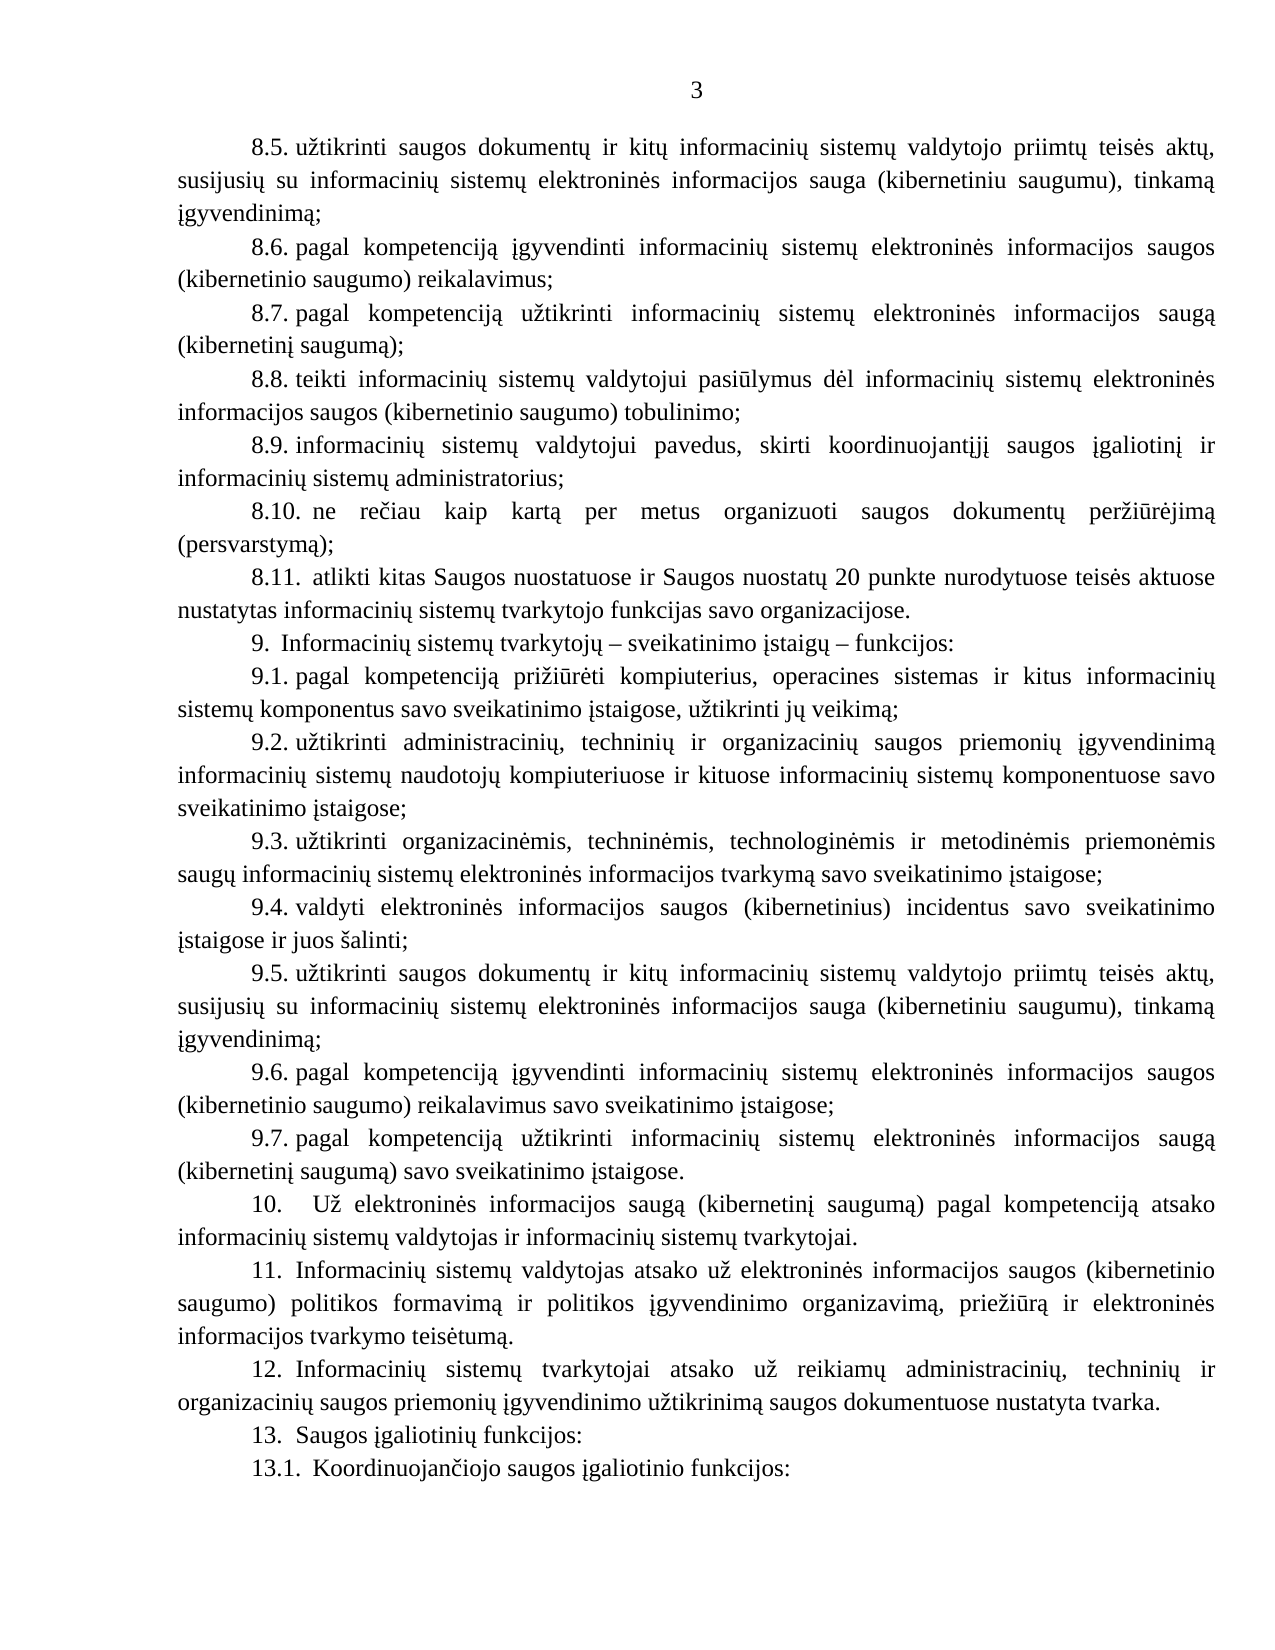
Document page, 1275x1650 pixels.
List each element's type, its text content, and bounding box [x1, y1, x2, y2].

text 12. Informacinių sistemų tvarkytojai atsako už reikiamų administracinių, techninių ir organizacinių saugos priemonių įgyvendinimo užtikrinimą saugos dokumentuose nustatyta tvarka. [177, 1354, 1216, 1416]
text 10. Už elektroninės informacijos saugą (kibernetinį saugumą) pagal kompetenciją atsako informacinių sistemų valdytojas ir informacinių sistemų tvarkytojai. [177, 1189, 1216, 1251]
text 8.11. atlikti kitas Saugos nuostatuose ir Saugos nuostatų 20 punkte nurodytuose teisės aktuose nustatytas informacinių sistemų tvarkytojo funkcijas savo organizacijose. [177, 562, 1216, 623]
text 9.1. pagal kompetenciją prižiūrėti kompiuterius, operacines sistemas ir kitus informacinių sistemų komponentus savo sveikatinimo įstaigose, užtikrinti jų veikimą; [177, 661, 1216, 723]
text 8.5. užtikrinti saugos dokumentų ir kitų informacinių sistemų valdytojo priimtų teisės aktų, susijusių su informacinių sistemų elektroninės informacijos sauga (kibernetiniu saugumu), tinkamą įgyvendinimą; [177, 132, 1216, 227]
text 9.6. pagal kompetenciją įgyvendinti informacinių sistemų elektroninės informacijos saugos (kibernetinio saugumo) reikalavimus savo sveikatinimo įstaigose; [177, 1057, 1216, 1119]
text 11. Informacinių sistemų valdytojas atsako už elektroninės informacijos saugos (kibernetinio saugumo) politikos formavimą ir politikos įgyvendinimo organizavimą, priežiūrą ir elektroninės informacijos tvarkymo teisėtumą. [177, 1255, 1216, 1350]
text 8.8. teikti informacinių sistemų valdytojui pasiūlymus dėl informacinių sistemų elektroninės informacijos saugos (kibernetinio saugumo) tobulinimo; [177, 364, 1216, 425]
text 9.5. užtikrinti saugos dokumentų ir kitų informacinių sistemų valdytojo priimtų teisės aktų, susijusių su informacinių sistemų elektroninės informacijos sauga (kibernetiniu saugumu), tinkamą įgyvendinimą; [177, 958, 1216, 1053]
text 8.9. informacinių sistemų valdytojui pavedus, skirti koordinuojantįjį saugos įgaliotinį ir informacinių sistemų administratorius; [177, 430, 1216, 491]
text 8.10. ne rečiau kaip kartą per metus organizuoti saugos dokumentų peržiūrėjimą (persvarstymą); [177, 496, 1216, 557]
text 9.3. užtikrinti organizacinėmis, techninėmis, technologinėmis ir metodinėmis priemonėmis saugų informacinių sistemų elektroninės informacijos tvarkymą savo sveikatinimo įstaigose; [177, 826, 1216, 888]
text 9.7. pagal kompetenciją užtikrinti informacinių sistemų elektroninės informacijos saugą (kibernetinį saugumą) savo sveikatinimo įstaigose. [177, 1123, 1216, 1185]
text 8.7. pagal kompetenciją užtikrinti informacinių sistemų elektroninės informacijos saugą (kibernetinį saugumą); [177, 298, 1216, 359]
text 8.6. pagal kompetenciją įgyvendinti informacinių sistemų elektroninės informacijos saugos (kibernetinio saugumo) reikalavimus; [177, 232, 1216, 293]
text 9.2. užtikrinti administracinių, techninių ir organizacinių saugos priemonių įgyvendinimą informacinių sistemų naudotojų kompiuteriuose ir kituose informacinių sistemų komponentuose savo sveikatinimo įstaigose; [177, 727, 1216, 822]
text 9. Informacinių sistemų tvarkytojų – sveikatinimo įstaigų – funkcijos: [177, 628, 1216, 657]
text 13. Saugos įgaliotinių funkcijos: [177, 1420, 1216, 1449]
text 13.1. Koordinuojančiojo saugos įgaliotinio funkcijos: [177, 1453, 1216, 1482]
text 9.4. valdyti elektroninės informacijos saugos (kibernetinius) incidentus savo sveikatinimo įstaigose ir juos šalinti; [177, 892, 1216, 954]
